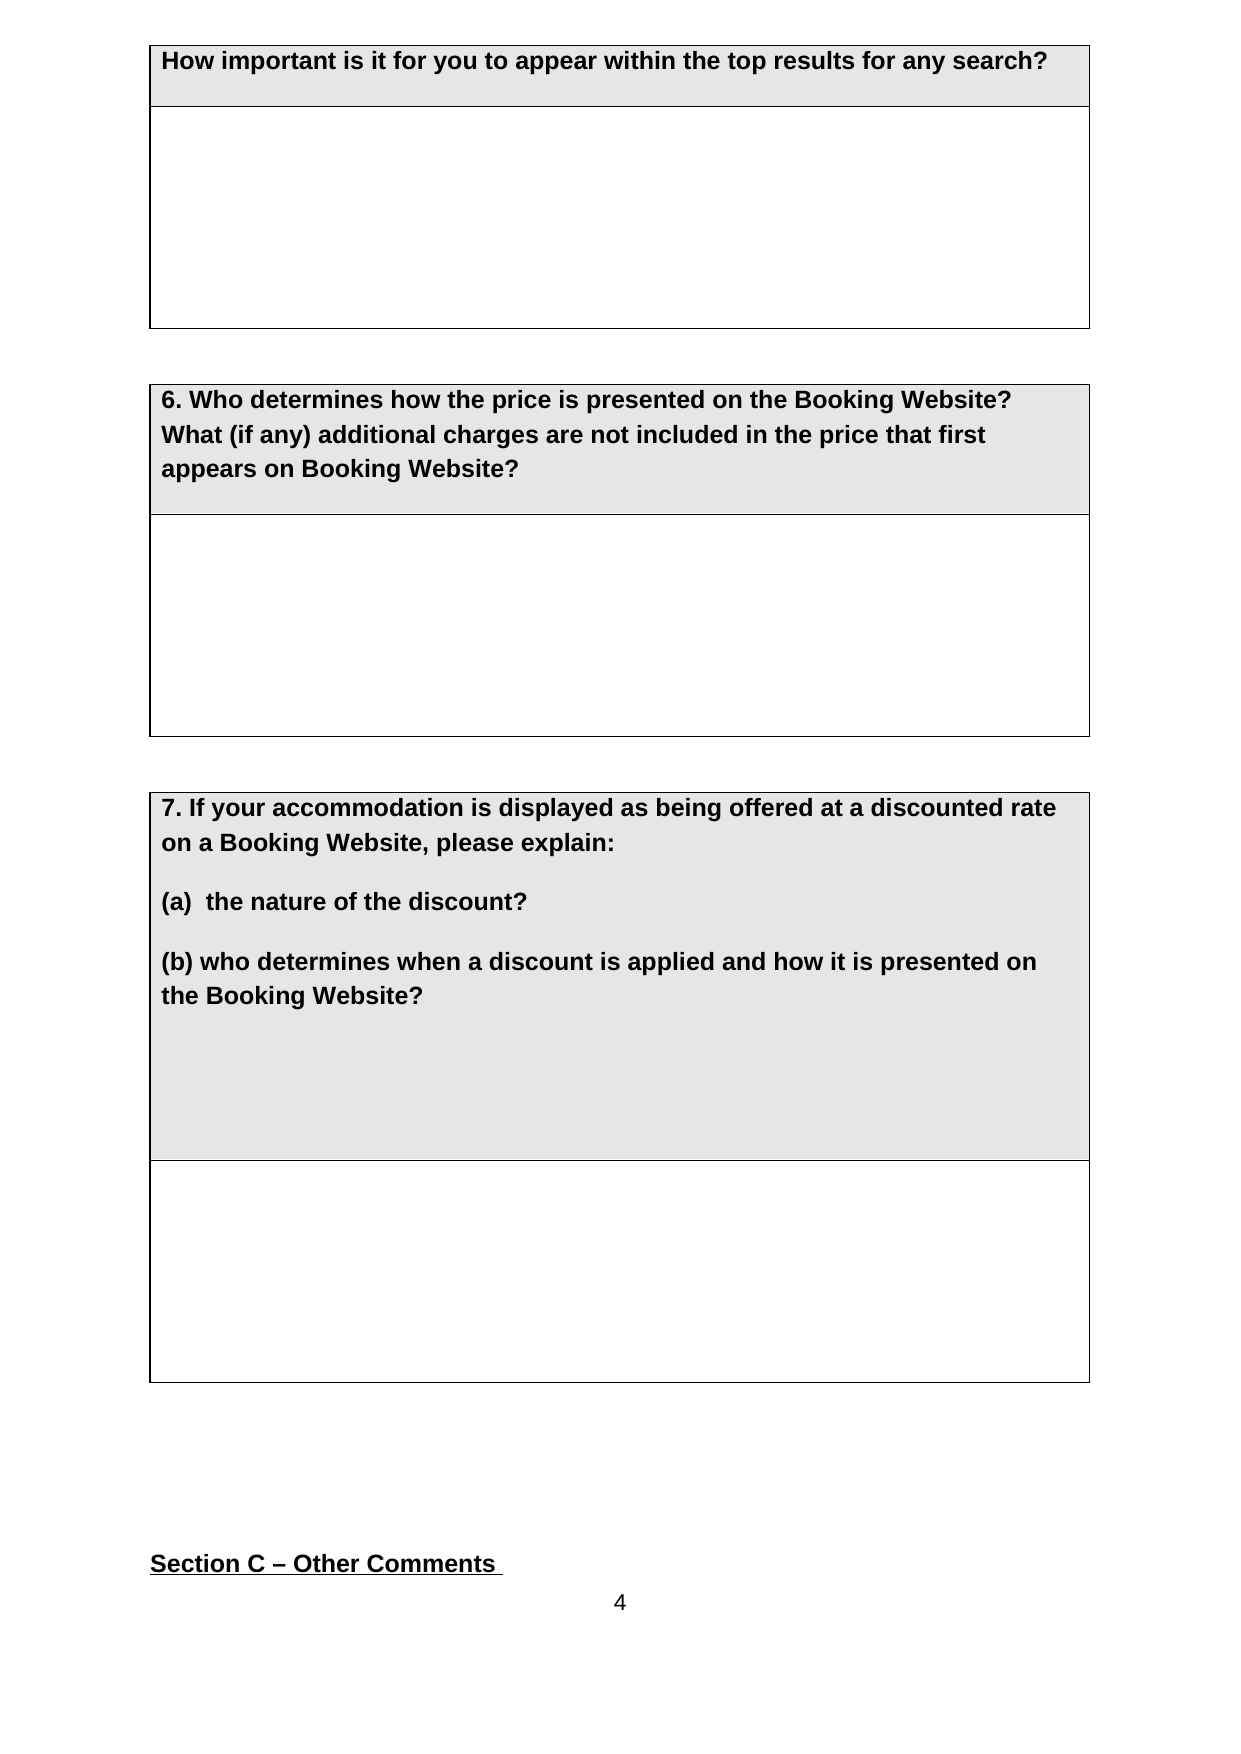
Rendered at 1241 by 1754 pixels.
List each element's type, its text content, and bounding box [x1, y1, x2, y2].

table_header 6. Who determines how the price is presented on the Booking Website? What (if any) additional charges are not included in the price that first appears on Booking Website? [151, 385, 1089, 513]
table_cell [151, 1161, 1089, 1382]
table_header 7. If your accommodation is displayed as being offered at a discounted rate on a Booking Website, please explain: (a) the nature of the discount? (b) who determines when a discount is applied and how it is presented on the Booking Website? [151, 793, 1089, 1159]
table_cell [151, 107, 1089, 328]
table_header How important is it for you to appear within the top results for any search? [151, 46, 1089, 106]
table_cell [151, 515, 1089, 736]
text Section C – Other Comments [150, 1549, 1090, 1577]
